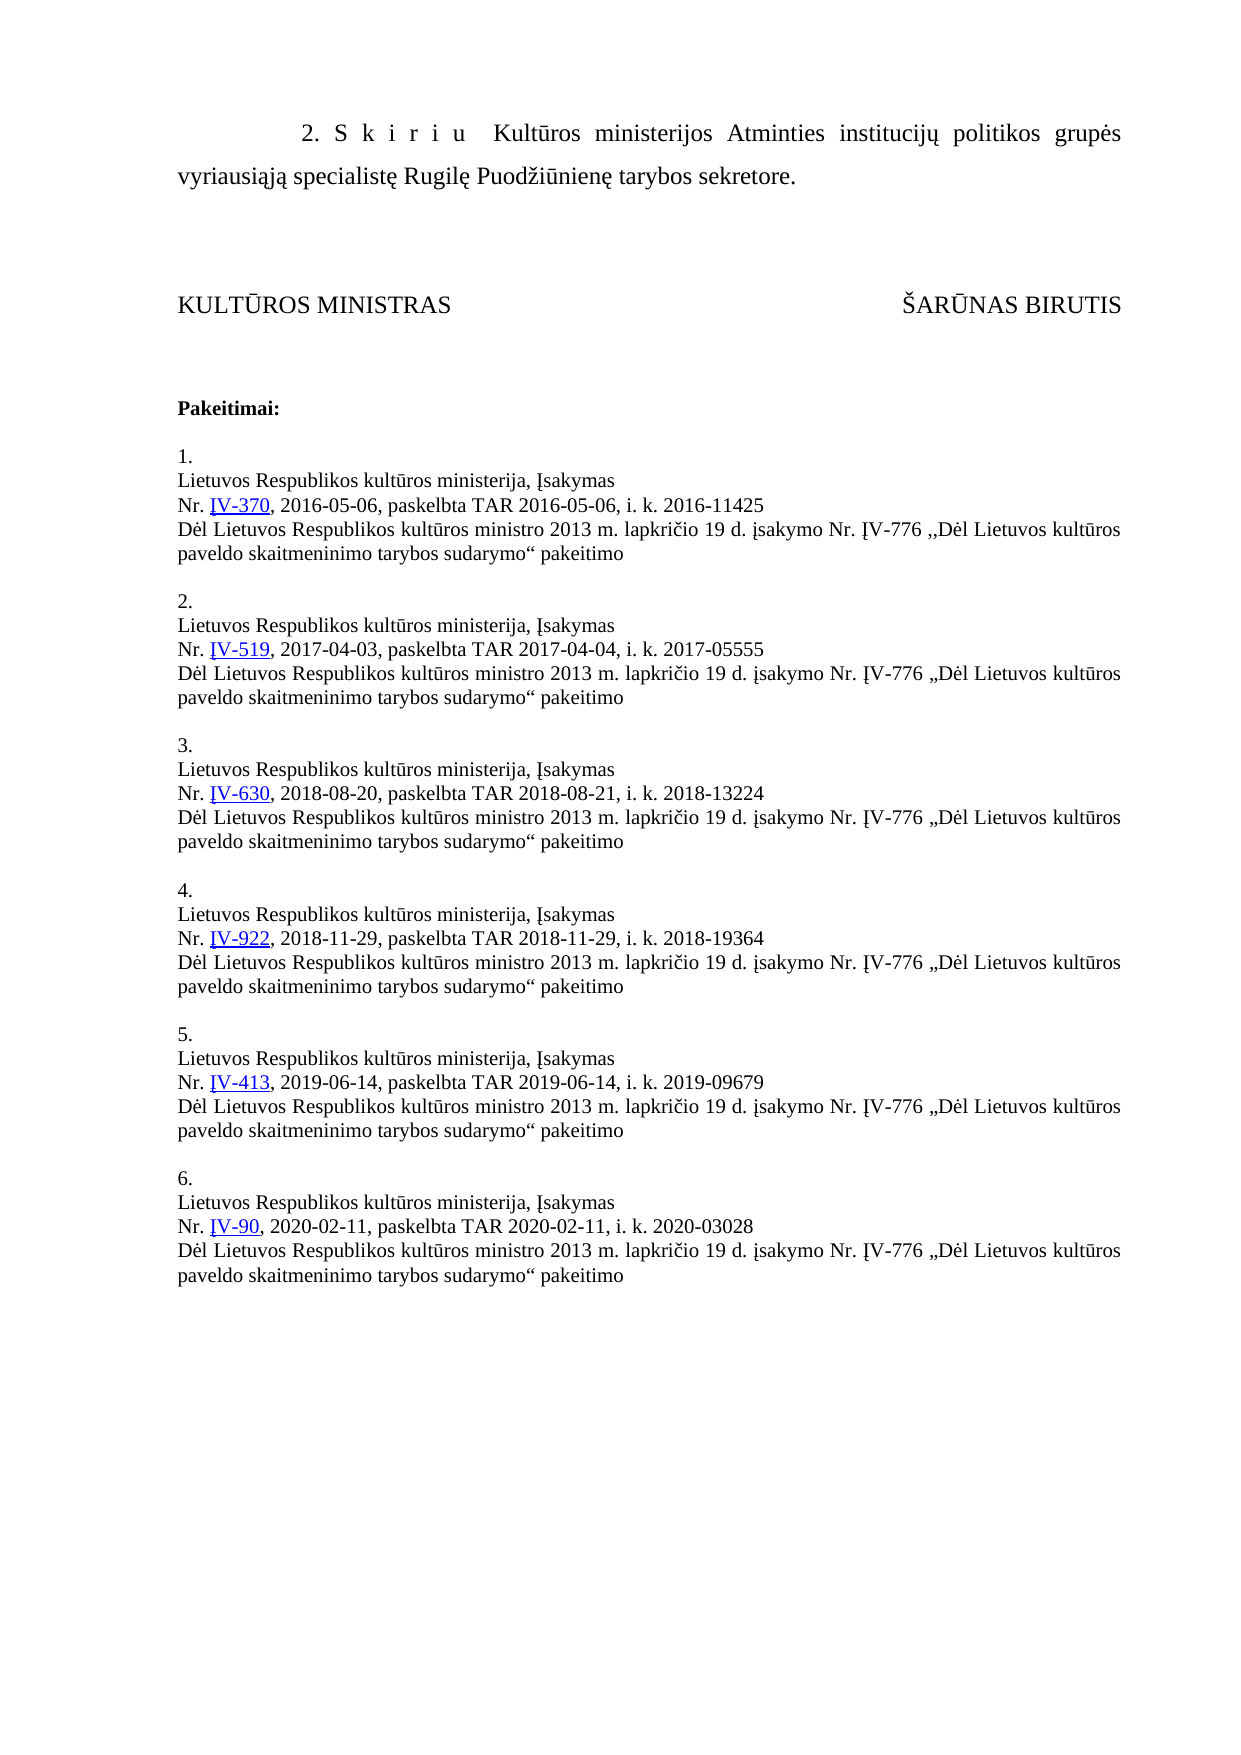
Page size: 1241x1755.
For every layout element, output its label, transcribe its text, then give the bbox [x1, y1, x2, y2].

text Dėl Lietuvos Respublikos kultūros ministro 2013 m. lapkričio 19 d. įsakymo Nr. ĮV-776 „Dėl Lietuvos kultūros paveldo skaitmeninimo tarybos sudarymo“ pakeitimo [177, 661, 1122, 709]
text Dėl Lietuvos Respublikos kultūros ministro 2013 m. lapkričio 19 d. įsakymo Nr. ĮV-776 „Dėl Lietuvos kultūros paveldo skaitmeninimo tarybos sudarymo“ pakeitimo [177, 805, 1122, 853]
text 1. [177, 444, 1122, 468]
text Nr. ĮV-90, 2020-02-11, paskelbta TAR 2020-02-11, i. k. 2020-03028 [177, 1214, 1122, 1238]
text Pakeitimai: [177, 396, 1122, 420]
text Nr. ĮV-519, 2017-04-03, paskelbta TAR 2017-04-04, i. k. 2017-05555 [177, 637, 1122, 661]
text Dėl Lietuvos Respublikos kultūros ministro 2013 m. lapkričio 19 d. įsakymo Nr. ĮV-776 „Dėl Lietuvos kultūros paveldo skaitmeninimo tarybos sudarymo“ pakeitimo [177, 1238, 1122, 1287]
text 5. [177, 1022, 1122, 1046]
text 2. S k i r i u Kultūros ministerijos Atminties institucijų politikos grupės vyriausiąją specialistę Rugilę Puodžiūnienę tarybos sekretore. [177, 118, 1122, 190]
text Lietuvos Respublikos kultūros ministerija, Įsakymas [177, 1190, 1122, 1214]
text Nr. ĮV-922, 2018-11-29, paskelbta TAR 2018-11-29, i. k. 2018-19364 [177, 926, 1122, 950]
text 2. [177, 589, 1122, 613]
text 4. [177, 877, 1122, 902]
text Nr. ĮV-370, 2016-05-06, paskelbta TAR 2016-05-06, i. k. 2016-11425 [177, 492, 1122, 517]
text Dėl Lietuvos Respublikos kultūros ministro 2013 m. lapkričio 19 d. įsakymo Nr. ĮV-776 „Dėl Lietuvos kultūros paveldo skaitmeninimo tarybos sudarymo“ pakeitimo [177, 1094, 1122, 1142]
text Lietuvos Respublikos kultūros ministerija, Įsakymas [177, 613, 1122, 637]
text Dėl Lietuvos Respublikos kultūros ministro 2013 m. lapkričio 19 d. įsakymo Nr. ĮV-776 ,,Dėl Lietuvos kultūros paveldo skaitmeninimo tarybos sudarymo“ pakeitimo [177, 517, 1122, 565]
text Lietuvos Respublikos kultūros ministerija, Įsakymas [177, 902, 1122, 926]
text Nr. ĮV-413, 2019-06-14, paskelbta TAR 2019-06-14, i. k. 2019-09679 [177, 1070, 1122, 1094]
text 3. [177, 733, 1122, 757]
text 6. [177, 1166, 1122, 1190]
text Dėl Lietuvos Respublikos kultūros ministro 2013 m. lapkričio 19 d. įsakymo Nr. ĮV-776 „Dėl Lietuvos kultūros paveldo skaitmeninimo tarybos sudarymo“ pakeitimo [177, 950, 1122, 998]
text Nr. ĮV-630, 2018-08-20, paskelbta TAR 2018-08-21, i. k. 2018-13224 [177, 781, 1122, 805]
text Lietuvos Respublikos kultūros ministerija, Įsakymas [177, 1046, 1122, 1070]
text Kultūros ministras Šarūnas Birutis [177, 291, 1122, 319]
text Lietuvos Respublikos kultūros ministerija, Įsakymas [177, 757, 1122, 781]
text Lietuvos Respublikos kultūros ministerija, Įsakymas [177, 468, 1122, 492]
